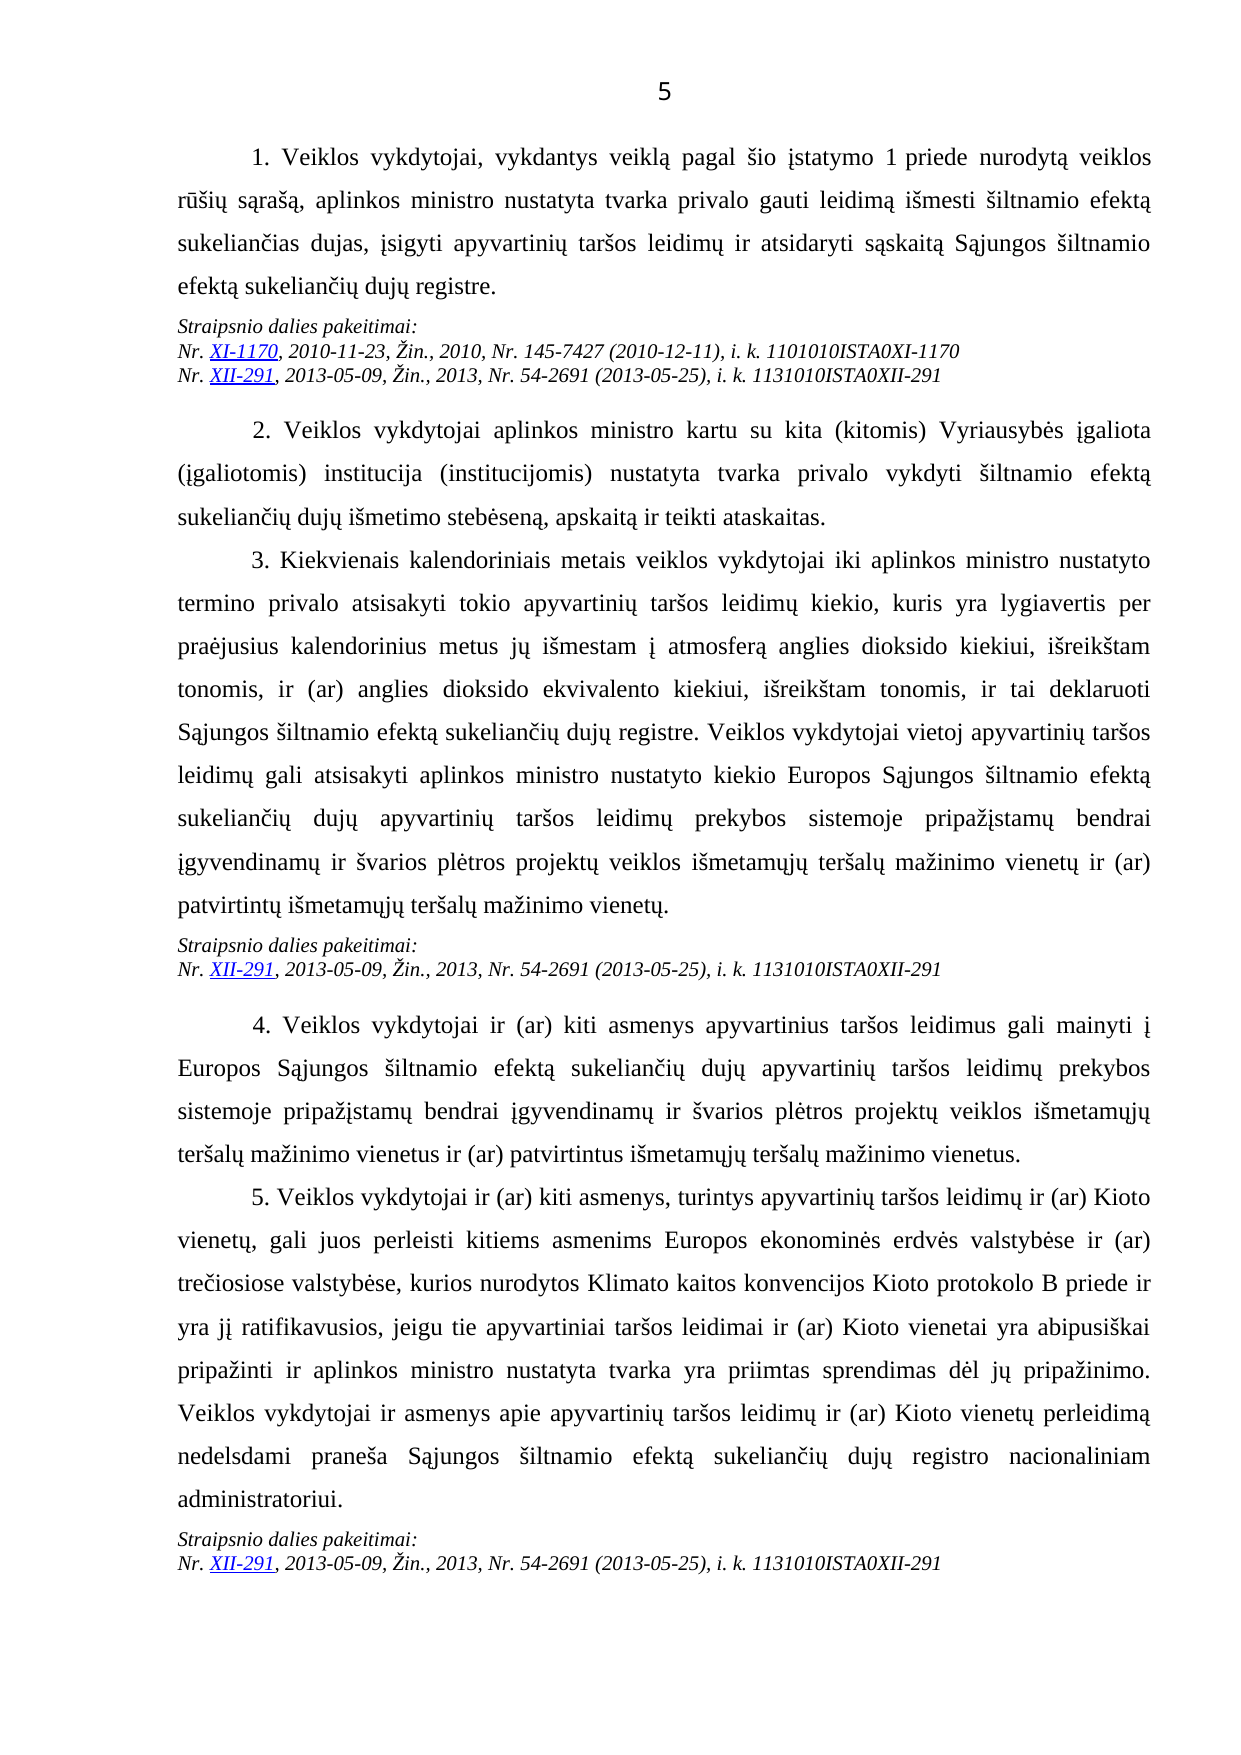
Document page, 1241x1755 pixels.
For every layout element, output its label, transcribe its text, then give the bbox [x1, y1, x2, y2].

text Nr. XI-1170, 2010-11-23, Žin., 2010, Nr. 145-7427 (2010-12-11), i. k. 1101010ISTA0XI-1170 [177, 338, 1152, 363]
text Nr. XII-291, 2013-05-09, Žin., 2013, Nr. 54-2691 (2013-05-25), i. k. 1131010ISTA0XII-291 [177, 1551, 1152, 1575]
text 5. Veiklos vykdytojai ir (ar) kiti asmenys, turintys apyvartinių taršos leidimų ir (ar) Kioto vienetų, gali juos perleisti kitiems asmenims Europos ekonominės erdvės valstybėse ir (ar) trečiosiose valstybėse, kurios nurodytos Klimato kaitos konvencijos Kioto protokolo B priede ir yra jį ratifikavusios, jeigu tie apyvartiniai taršos leidimai ir (ar) Kioto vienetai yra abipusiškai pripažinti ir aplinkos ministro nustatyta tvarka yra priimtas sprendimas dėl jų pripažinimo. Veiklos vykdytojai ir asmenys apie apyvartinių taršos leidimų ir (ar) Kioto vienetų perleidimą nedelsdami praneša Sąjungos šiltnamio efektą sukeliančių dujų registro nacionaliniam administratoriui. [177, 1182, 1152, 1513]
text 2. Veiklos vykdytojai aplinkos ministro kartu su kita (kitomis) Vyriausybės įgaliota (įgaliotomis) institucija (institucijomis) nustatyta tvarka privalo vykdyti šiltnamio efektą sukeliančių dujų išmetimo stebėseną, apskaitą ir teikti ataskaitas. [177, 415, 1152, 530]
text Nr. XII-291, 2013-05-09, Žin., 2013, Nr. 54-2691 (2013-05-25), i. k. 1131010ISTA0XII-291 [177, 363, 1152, 387]
text 1. Veiklos vykdytojai, vykdantys veiklą pagal šio įstatymo 1 priede nurodytą veiklos rūšių sąrašą, aplinkos ministro nustatyta tvarka privalo gauti leidimą išmesti šiltnamio efektą sukeliančias dujas, įsigyti apyvartinių taršos leidimų ir atsidaryti sąskaitą Sąjungos šiltnamio efektą sukeliančių dujų registre. [177, 142, 1152, 300]
text Straipsnio dalies pakeitimai: [177, 314, 1152, 338]
text 3. Kiekvienais kalendoriniais metais veiklos vykdytojai iki aplinkos ministro nustatyto termino privalo atsisakyti tokio apyvartinių taršos leidimų kiekio, kuris yra lygiavertis per praėjusius kalendorinius metus jų išmestam į atmosferą anglies dioksido kiekiui, išreikštam tonomis, ir (ar) anglies dioksido ekvivalento kiekiui, išreikštam tonomis, ir tai deklaruoti Sąjungos šiltnamio efektą sukeliančių dujų registre. Veiklos vykdytojai vietoj apyvartinių taršos leidimų gali atsisakyti aplinkos ministro nustatyto kiekio Europos Sąjungos šiltnamio efektą sukeliančių dujų apyvartinių taršos leidimų prekybos sistemoje pripažįstamų bendrai įgyvendinamų ir švarios plėtros projektų veiklos išmetamųjų teršalų mažinimo vienetų ir (ar) patvirtintų išmetamųjų teršalų mažinimo vienetų. [177, 545, 1152, 918]
text Nr. XII-291, 2013-05-09, Žin., 2013, Nr. 54-2691 (2013-05-25), i. k. 1131010ISTA0XII-291 [177, 957, 1152, 981]
text Straipsnio dalies pakeitimai: [177, 933, 1152, 957]
text Straipsnio dalies pakeitimai: [177, 1527, 1152, 1551]
text 4. Veiklos vykdytojai ir (ar) kiti asmenys apyvartinius taršos leidimus gali mainyti į Europos Sąjungos šiltnamio efektą sukeliančių dujų apyvartinių taršos leidimų prekybos sistemoje pripažįstamų bendrai įgyvendinamų ir švarios plėtros projektų veiklos išmetamųjų teršalų mažinimo vienetus ir (ar) patvirtintus išmetamųjų teršalų mažinimo vienetus. [177, 1010, 1152, 1168]
